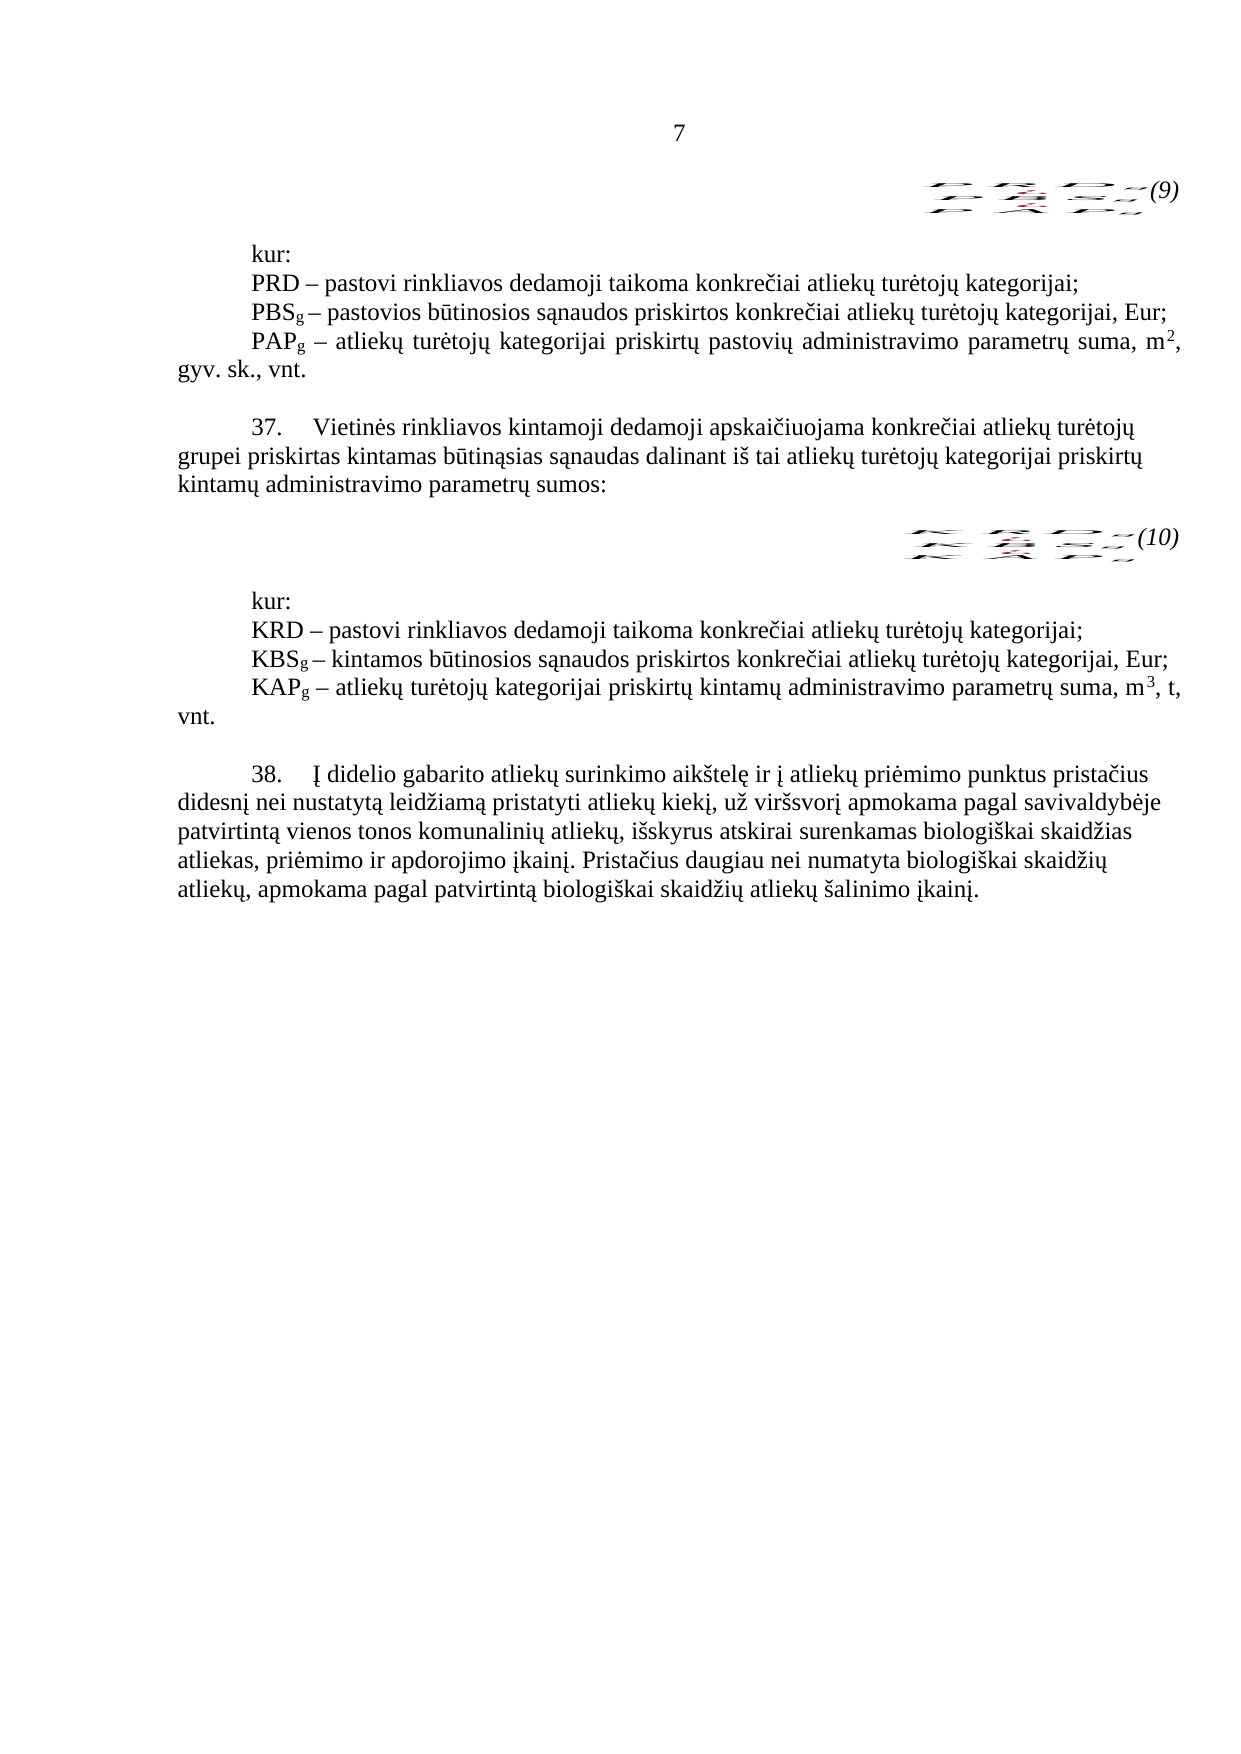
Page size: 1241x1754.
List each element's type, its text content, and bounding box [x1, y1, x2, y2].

text PBSg – pastovios būtinosios sąnaudos priskirtos konkrečiai atliekų turėtojų kategorijai, Eur; [177, 297, 1181, 326]
text KBSg – kintamos būtinosios sąnaudos priskirtos konkrečiai atliekų turėtojų kategorijai, Eur; [177, 644, 1181, 672]
text KRD – pastovi rinkliavos dedamoji taikoma konkrečiai atliekų turėtojų kategorijai; [177, 615, 1181, 644]
text (10) [177, 522, 1181, 562]
text (9) [177, 176, 1181, 215]
text KAPg – atliekų turėtojų kategorijai priskirtų kintamų administravimo parametrų suma, m3, t, vnt. [177, 672, 1181, 730]
text PAPg – atliekų turėtojų kategorijai priskirtų pastovių administravimo parametrų suma, m2, gyv. sk., vnt. [177, 326, 1181, 383]
text PRD – pastovi rinkliavos dedamoji taikoma konkrečiai atliekų turėtojų kategorijai; [177, 268, 1181, 297]
text kur: [177, 239, 1181, 268]
text 37. Vietinės rinkliavos kintamoji dedamoji apskaičiuojama konkrečiai atliekų turėtojų grupei priskirtas kintamas būtinąsias sąnaudas dalinant iš tai atliekų turėtojų kategorijai priskirtų kintamų administravimo parametrų sumos: [177, 412, 1181, 498]
text 38. Į didelio gabarito atliekų surinkimo aikštelę ir į atliekų priėmimo punktus pristačius didesnį nei nustatytą leidžiamą pristatyti atliekų kiekį, už viršsvorį apmokama pagal savivaldybėje patvirtintą vienos tonos komunalinių atliekų, išskyrus atskirai surenkamas biologiškai skaidžias atliekas, priėmimo ir apdorojimo įkainį. Pristačius daugiau nei numatyta biologiškai skaidžių atliekų, apmokama pagal patvirtintą biologiškai skaidžių atliekų šalinimo įkainį. [177, 759, 1181, 902]
text kur: [177, 586, 1181, 615]
